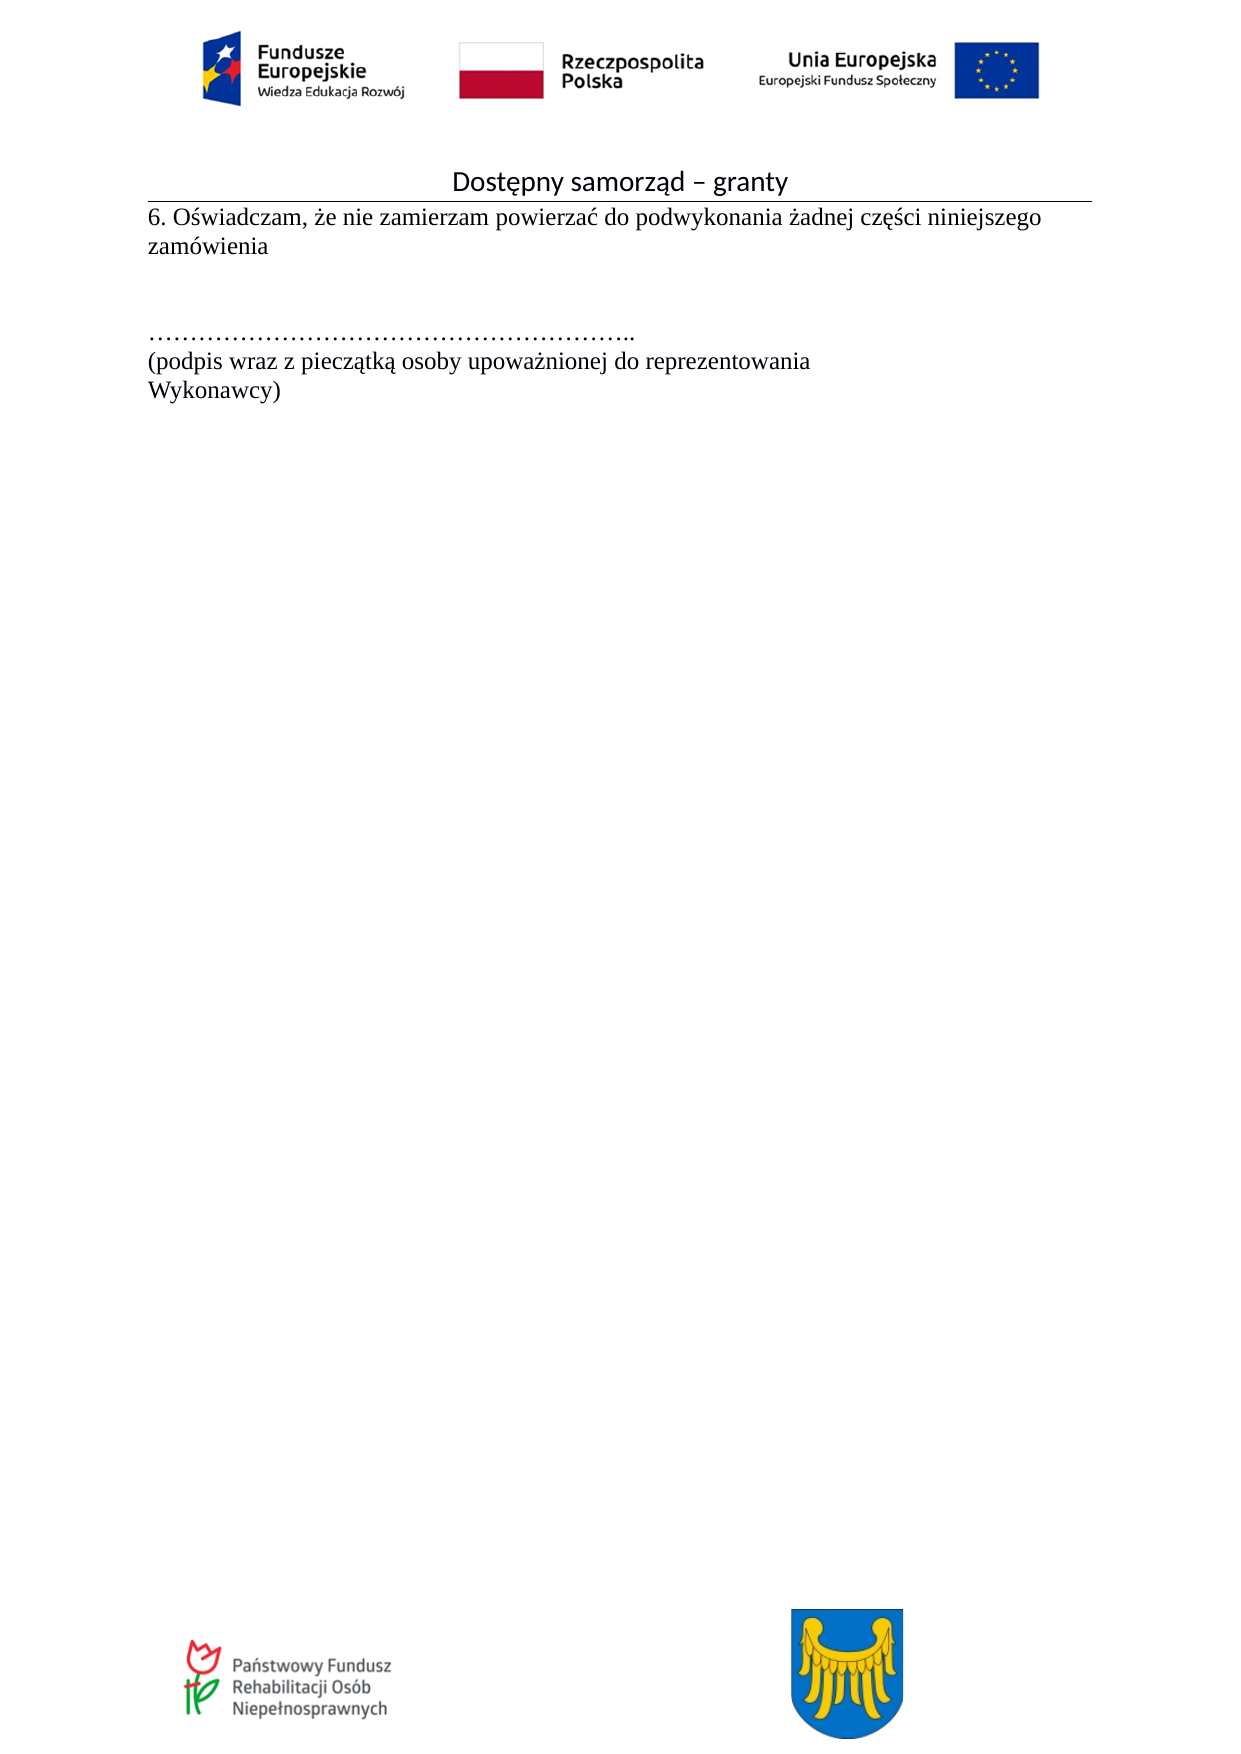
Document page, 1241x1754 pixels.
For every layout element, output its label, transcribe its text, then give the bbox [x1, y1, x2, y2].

text (podpis wraz z pieczątką osoby upoważnionej do reprezentowania [148, 346, 1092, 375]
text ………………………………………………….. [148, 317, 1092, 346]
picture [147, 1605, 428, 1754]
picture [184, 12, 1057, 124]
picture [791, 1609, 904, 1739]
text Wykonawcy) [148, 375, 1092, 403]
text 6. Oświadczam, że nie zamierzam powierzać do podwykonania żadnej części niniejszego zamówienia [148, 202, 1092, 260]
